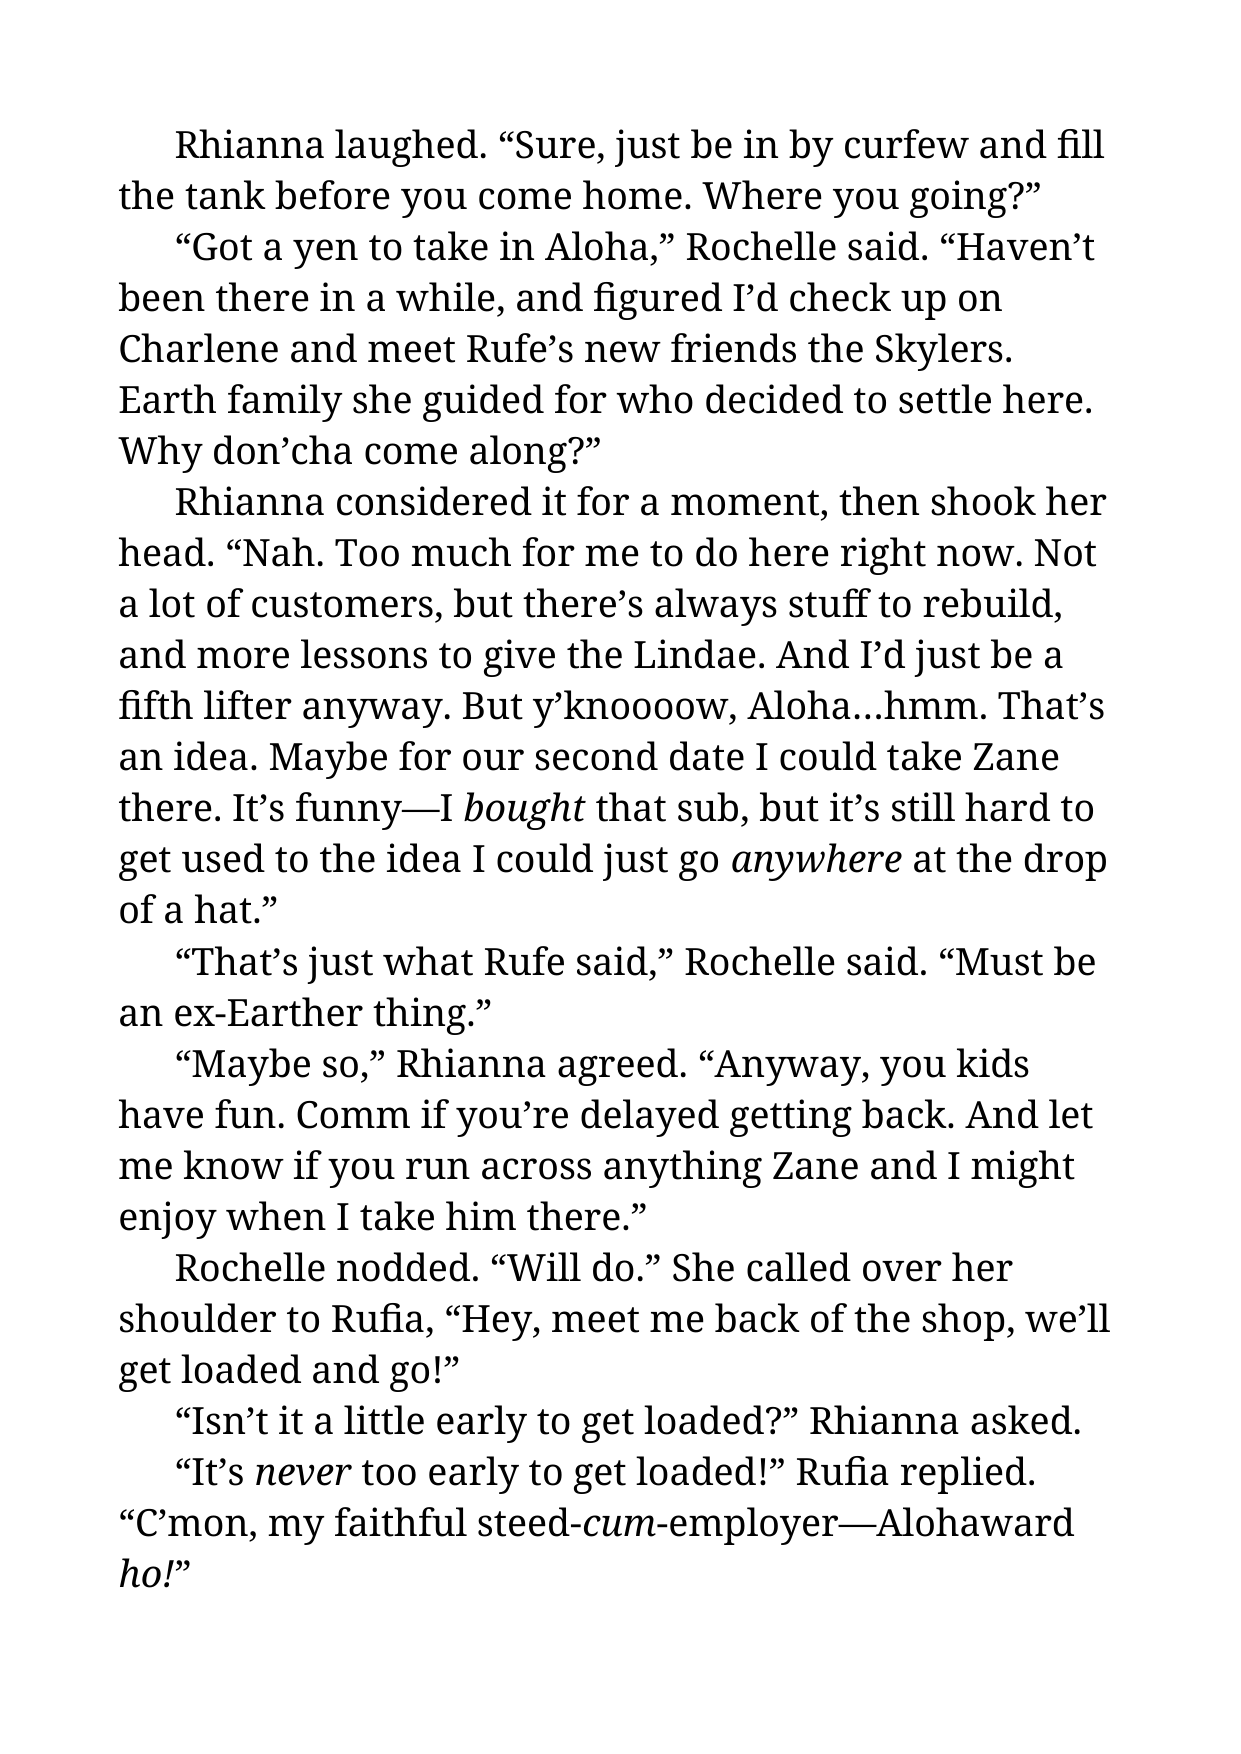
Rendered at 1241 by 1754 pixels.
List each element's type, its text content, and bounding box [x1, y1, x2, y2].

text “That’s just what Rufe said,” Rochelle said. “Must be an ex-Earther thing.” [118, 935, 1122, 1037]
text “Maybe so,” Rhianna agreed. “Anyway, you kids have fun. Comm if you’re delayed getting back. And let me know if you run across anything Zane and I might enjoy when I take him there.” [118, 1037, 1122, 1241]
text Rhianna laughed. “Sure, just be in by curfew and fill the tank before you come home. Where you going?” [118, 118, 1122, 220]
text “Got a yen to take in Aloha,” Rochelle said. “Haven’t been there in a while, and figured I’d check up on Charlene and meet Rufe’s new friends the Skylers. Earth family she guided for who decided to settle here. Why don’cha come along?” [118, 220, 1122, 475]
text “It’s never too early to get loaded!” Rufia replied. “C’mon, my faithful steed-cum-employer—Alohaward ho!” [118, 1445, 1122, 1598]
text Rochelle nodded. “Will do.” She called over her shoulder to Rufia, “Hey, meet me back of the shop, we’ll get loaded and go!” [118, 1241, 1122, 1394]
text Rhianna considered it for a moment, then shook her head. “Nah. Too much for me to do here right now. Not a lot of customers, but there’s always stuff to rebuild, and more lessons to give the Lindae. And I’d just be a fifth lifter anyway. But y’knoooow, Aloha…hmm. That’s an idea. Maybe for our second date I could take Zane there. It’s funny—I bought that sub, but it’s still hard to get used to the idea I could just go anywhere at the drop of a hat.” [118, 475, 1122, 935]
text “Isn’t it a little early to get loaded?” Rhianna asked. [118, 1394, 1122, 1445]
